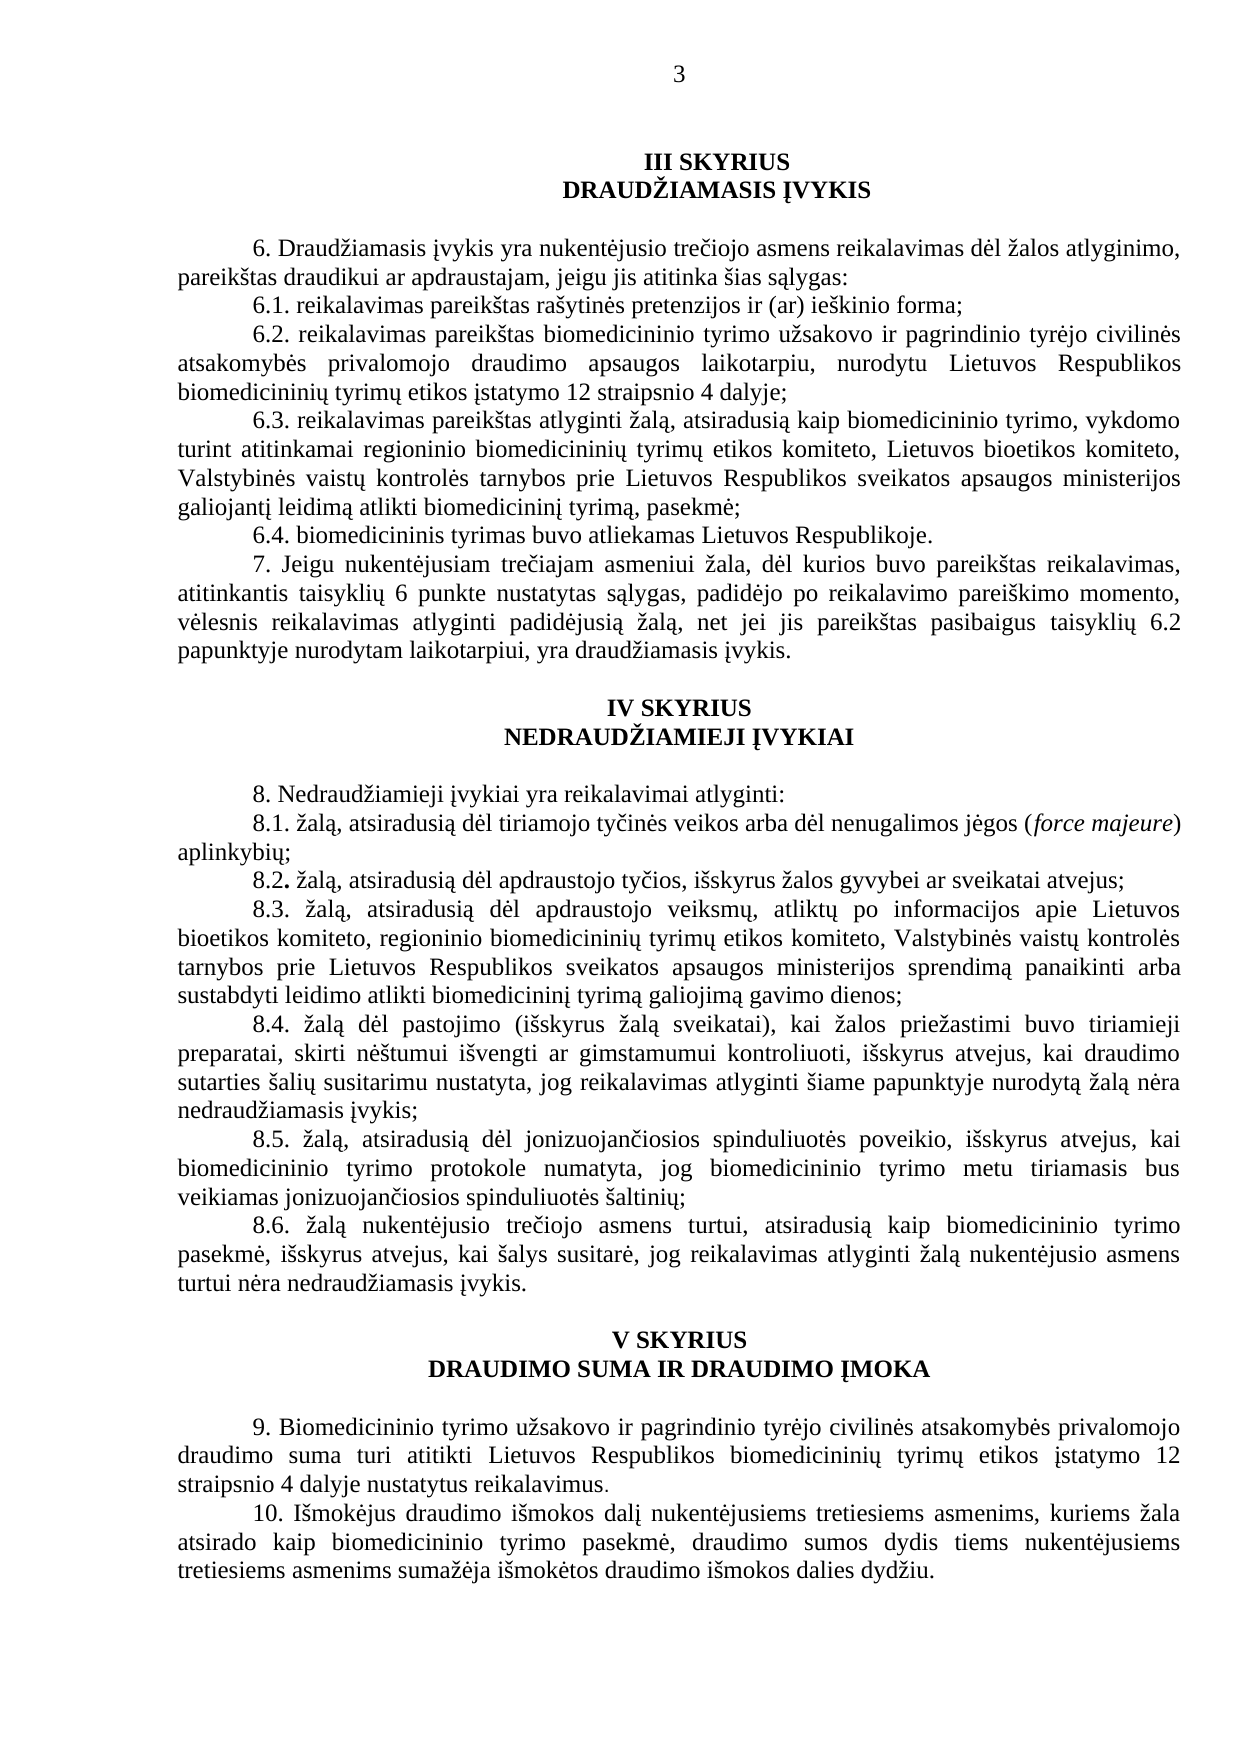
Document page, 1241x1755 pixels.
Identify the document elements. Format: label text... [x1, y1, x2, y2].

text 8. Nedraudžiamieji įvykiai yra reikalavimai atlyginti: [177, 779, 1181, 808]
text V SKYRIUS [177, 1326, 1181, 1354]
text 10. Išmokėjus draudimo išmokos dalį nukentėjusiems tretiesiems asmenims, kuriems žala atsirado kaip biomedicininio tyrimo pasekmė, draudimo sumos dydis tiems nukentėjusiems tretiesiems asmenims sumažėja išmokėtos draudimo išmokos dalies dydžiu. [177, 1498, 1181, 1584]
text 8.6. žalą nukentėjusio trečiojo asmens turtui, atsiradusią kaip biomedicininio tyrimo pasekmė, išskyrus atvejus, kai šalys susitarė, jog reikalavimas atlyginti žalą nukentėjusio asmens turtui nėra nedraudžiamasis įvykis. [177, 1211, 1181, 1297]
text 6.4. biomedicininis tyrimas buvo atliekamas Lietuvos Respublikoje. [177, 521, 1181, 549]
text 6. Draudžiamasis įvykis yra nukentėjusio trečiojo asmens reikalavimas dėl žalos atlyginimo, pareikštas draudikui ar apdraustajam, jeigu jis atitinka šias sąlygas: [177, 233, 1181, 291]
text IV SKYRIUS [177, 693, 1181, 722]
text 6.3. reikalavimas pareikštas atlyginti žalą, atsiradusią kaip biomedicininio tyrimo, vykdomo turint atitinkamai regioninio biomedicininių tyrimų etikos komiteto, Lietuvos bioetikos komiteto, Valstybinės vaistų kontrolės tarnybos prie Lietuvos Respublikos sveikatos apsaugos ministerijos galiojantį leidimą atlikti biomedicininį tyrimą, pasekmė; [177, 406, 1181, 521]
text III SKYRIUS [177, 147, 1181, 176]
text 9. Biomedicininio tyrimo užsakovo ir pagrindinio tyrėjo civilinės atsakomybės privalomojo draudimo suma turi atitikti Lietuvos Respublikos biomedicininių tyrimų etikos įstatymo 12 straipsnio 4 dalyje nustatytus reikalavimus. [177, 1412, 1181, 1498]
text NEDRAUDŽIAMIEJI ĮVYKIAI [177, 722, 1181, 751]
text 8.4. žalą dėl pastojimo (išskyrus žalą sveikatai), kai žalos priežastimi buvo tiriamieji preparatai, skirti nėštumui išvengti ar gimstamumui kontroliuoti, išskyrus atvejus, kai draudimo sutarties šalių susitarimu nustatyta, jog reikalavimas atlyginti šiame papunktyje nurodytą žalą nėra nedraudžiamasis įvykis; [177, 1009, 1181, 1124]
text 6.2. reikalavimas pareikštas biomedicininio tyrimo užsakovo ir pagrindinio tyrėjo civilinės atsakomybės privalomojo draudimo apsaugos laikotarpiu, nurodytu Lietuvos Respublikos biomedicininių tyrimų etikos įstatymo 12 straipsnio 4 dalyje; [177, 319, 1181, 406]
text 8.2. žalą, atsiradusią dėl apdraustojo tyčios, išskyrus žalos gyvybei ar sveikatai atvejus; [177, 866, 1181, 894]
text DRAUDŽIAMASIS ĮVYKIS [177, 176, 1181, 204]
text 8.3. žalą, atsiradusią dėl apdraustojo veiksmų, atliktų po informacijos apie Lietuvos bioetikos komiteto, regioninio biomedicininių tyrimų etikos komiteto, Valstybinės vaistų kontrolės tarnybos prie Lietuvos Respublikos sveikatos apsaugos ministerijos sprendimą panaikinti arba sustabdyti leidimo atlikti biomedicininį tyrimą galiojimą gavimo dienos; [177, 894, 1181, 1009]
text 8.1. žalą, atsiradusią dėl tiriamojo tyčinės veikos arba dėl nenugalimos jėgos (force majeure) aplinkybių; [177, 808, 1181, 866]
text 7. Jeigu nukentėjusiam trečiajam asmeniui žala, dėl kurios buvo pareikštas reikalavimas, atitinkantis taisyklių 6 punkte nustatytas sąlygas, padidėjo po reikalavimo pareiškimo momento, vėlesnis reikalavimas atlyginti padidėjusią žalą, net jei jis pareikštas pasibaigus taisyklių 6.2 papunktyje nurodytam laikotarpiui, yra draudžiamasis įvykis. [177, 549, 1181, 664]
text DRAUDIMO SUMA IR DRAUDIMO ĮMOKA [177, 1354, 1181, 1383]
text 6.1. reikalavimas pareikštas rašytinės pretenzijos ir (ar) ieškinio forma; [177, 291, 1181, 319]
text 8.5. žalą, atsiradusią dėl jonizuojančiosios spinduliuotės poveikio, išskyrus atvejus, kai biomedicininio tyrimo protokole numatyta, jog biomedicininio tyrimo metu tiriamasis bus veikiamas jonizuojančiosios spinduliuotės šaltinių; [177, 1124, 1181, 1211]
